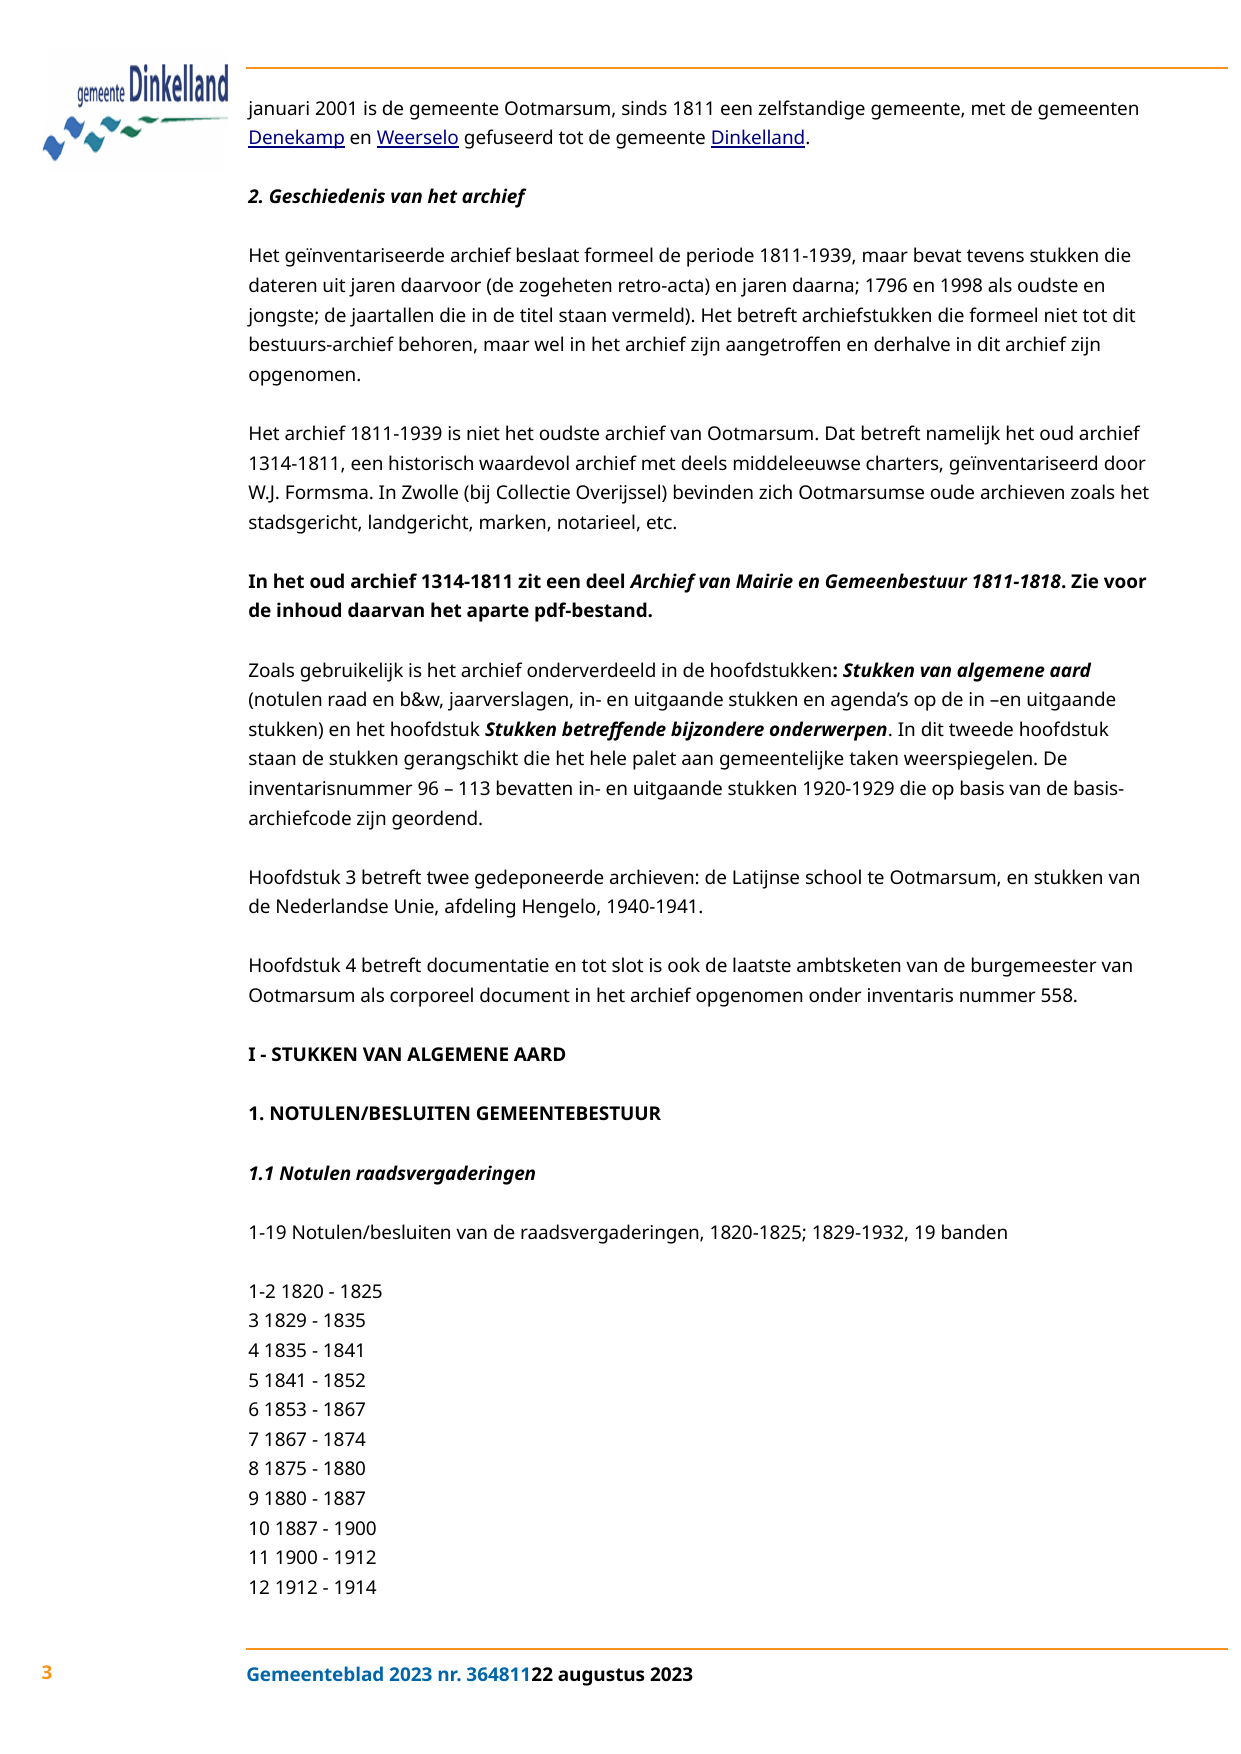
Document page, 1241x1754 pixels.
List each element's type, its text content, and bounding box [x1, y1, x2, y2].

text 3 1829 - 1835 [248, 1308, 1152, 1333]
picture [41, 47, 231, 172]
text 10 1887 - 1900 [248, 1515, 1152, 1541]
text Hoofdstuk 3 betreft twee gedeponeerde archieven: de Latijnse school te Ootmarsum, en stukken van de Nederlandse Unie, afdeling Hengelo, 1940-1941. [248, 864, 1152, 919]
text Het archief 1811-1939 is niet het oudste archief van Ootmarsum. Dat betreft namelijk het oud archief 1314-1811, een historisch waardevol archief met deels middeleeuwse charters, geïnventariseerd door W.J. Formsma. In Zwolle (bij Collectie Overijssel) bevinden zich Ootmarsumse oude archieven zoals het stadsgericht, landgericht, marken, notarieel, etc. [248, 420, 1152, 535]
text 2. Geschiedenis van het archief [248, 183, 1152, 209]
text In het oud archief 1314-1811 zit een deel Archief van Mairie en Gemeenbestuur 1811-1818. Zie voor de inhoud daarvan het aparte pdf-bestand. [248, 568, 1152, 623]
text 4 1835 - 1841 [248, 1337, 1152, 1363]
text 11 1900 - 1912 [248, 1544, 1152, 1570]
text Zoals gebruikelijk is het archief onderverdeeld in de hoofdstukken: Stukken van algemene aard (notulen raad en b&w, jaarverslagen, in- en uitgaande stukken en agenda’s op de in –en uitgaande stukken) en het hoofdstuk Stukken betreffende bijzondere onderwerpen. In dit tweede hoofdstuk staan de stukken gerangschikt die het hele palet aan gemeentelijke taken weerspiegelen. De inventarisnummer 96 – 113 bevatten in- en uitgaande stukken 1920-1929 die op basis van de basis-archiefcode zijn geordend. [248, 657, 1152, 831]
text januari 2001 is de gemeente Ootmarsum, sinds 1811 een zelfstandige gemeente, met de gemeenten Denekamp en Weerselo gefuseerd tot de gemeente Dinkelland. [248, 95, 1152, 150]
text 7 1867 - 1874 [248, 1426, 1152, 1452]
text 1.1 Notulen raadsvergaderingen [248, 1160, 1152, 1186]
text 9 1880 - 1887 [248, 1485, 1152, 1511]
text 1-19 Notulen/besluiten van de raadsvergaderingen, 1820-1825; 1829-1932, 19 banden [248, 1219, 1152, 1245]
text Het geïnventariseerde archief beslaat formeel de periode 1811-1939, maar bevat tevens stukken die dateren uit jaren daarvoor (de zogeheten retro-acta) en jaren daarna; 1796 en 1998 als oudste en jongste; de jaartallen die in de titel staan vermeld). Het betreft archiefstukken die formeel niet tot dit bestuurs-archief behoren, maar wel in het archief zijn aangetroffen en derhalve in dit archief zijn opgenomen. [248, 243, 1152, 387]
text 6 1853 - 1867 [248, 1396, 1152, 1422]
text 8 1875 - 1880 [248, 1456, 1152, 1481]
text 12 1912 - 1914 [248, 1574, 1152, 1600]
text Hoofdstuk 4 betreft documentatie en tot slot is ook de laatste ambtsketen van de burgemeester van Ootmarsum als corporeel document in het archief opgenomen onder inventaris nummer 558. [248, 953, 1152, 1008]
text 1-2 1820 - 1825 [248, 1278, 1152, 1304]
text I - STUKKEN VAN ALGEMENE AARD [248, 1041, 1152, 1067]
text 1. NOTULEN/BESLUITEN GEMEENTEBESTUUR [248, 1101, 1152, 1126]
text 5 1841 - 1852 [248, 1367, 1152, 1393]
